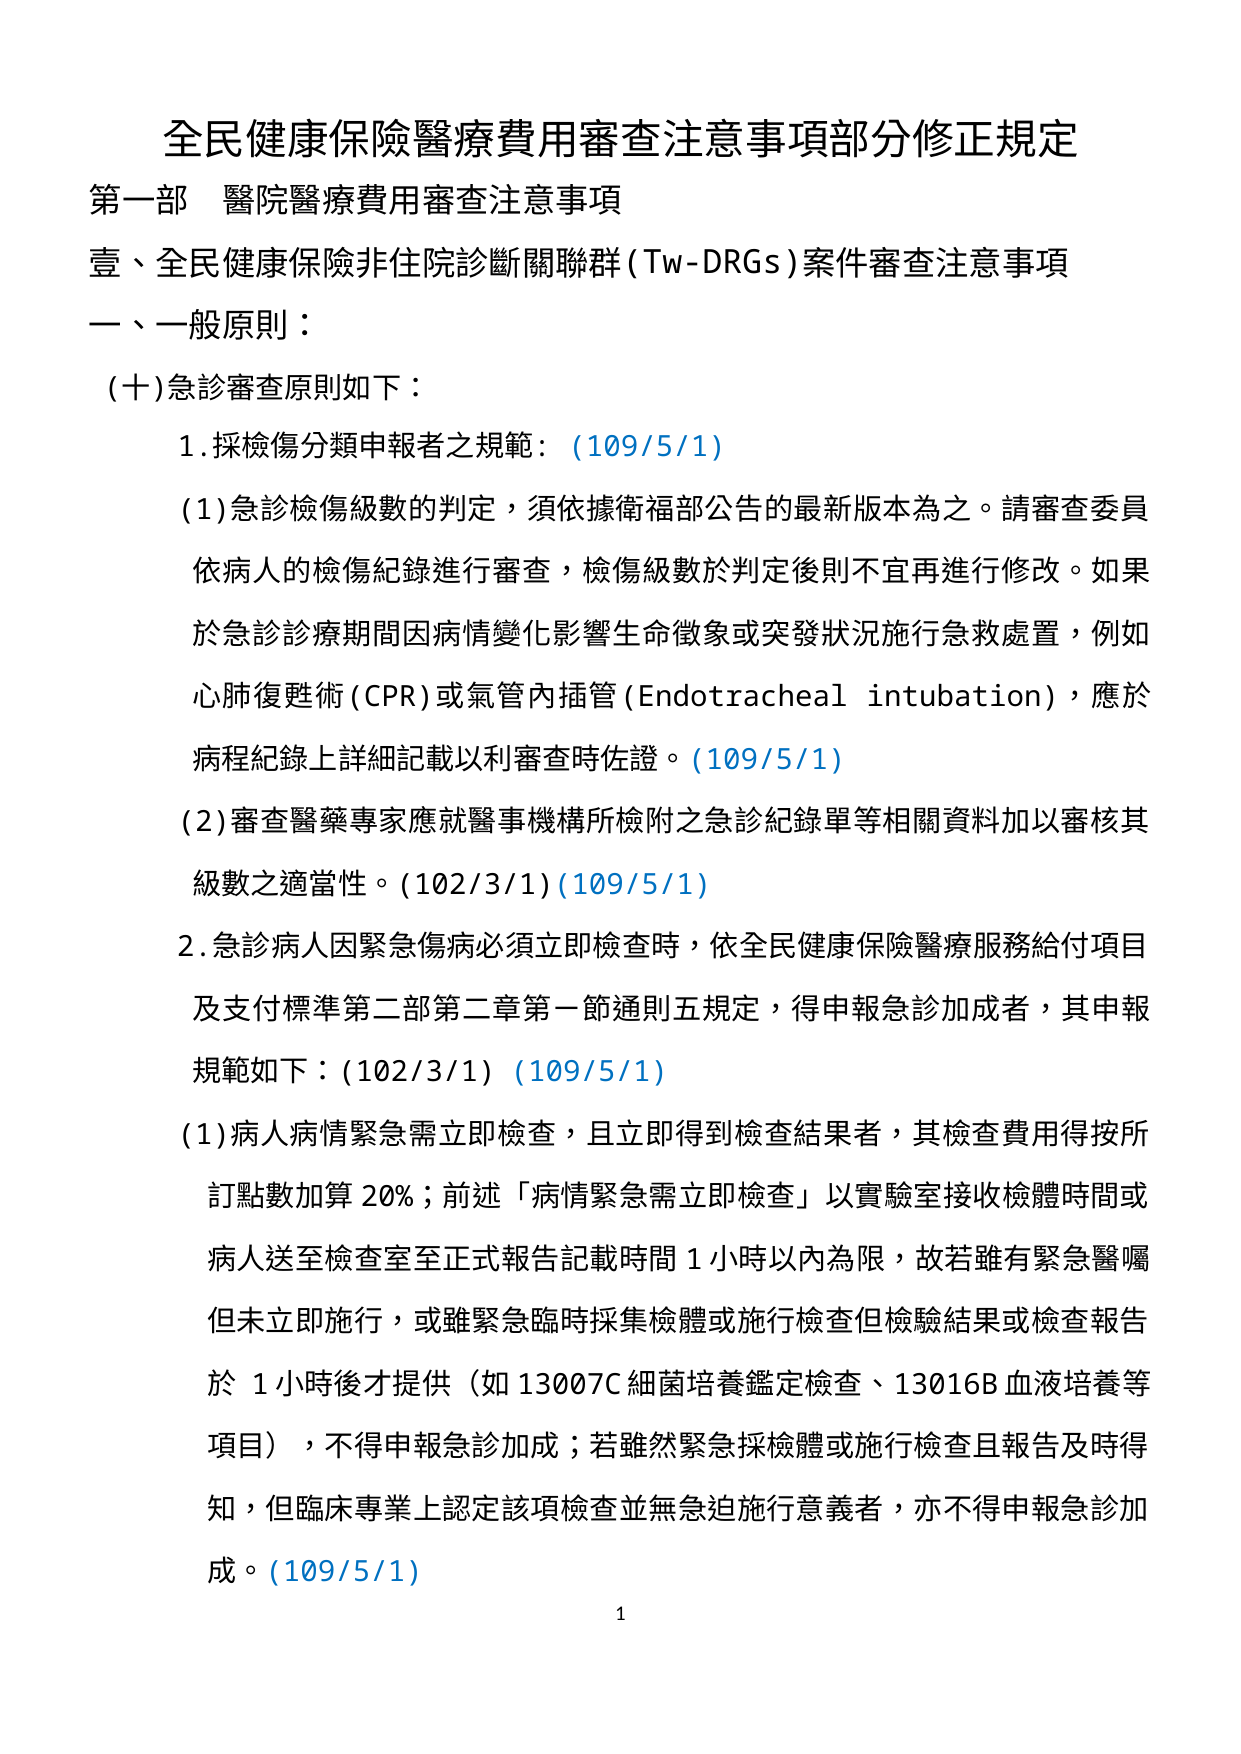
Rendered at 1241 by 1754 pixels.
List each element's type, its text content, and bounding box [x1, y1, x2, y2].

text 1.採檢傷分類申報者之規範: (109/5/1) [177, 407, 1152, 469]
text 2.急診病人因緊急傷病必須立即檢查時，依全民健康保險醫療服務給付項目及支付標準第二部第二章第ㄧ節通則五規定，得申報急診加成者，其申報規範如下：(102/3/1) (109/5/1) [89, 907, 1152, 1094]
text 第一部 醫院醫療費用審查注意事項 [89, 157, 1152, 219]
text 壹、全民健康保險非住院診斷關聯群(Tw-DRGs)案件審查注意事項 [89, 219, 1152, 282]
text (2)審查醫藥專家應就醫事機構所檢附之急診紀錄單等相關資料加以審核其級數之適當性。(102/3/1)(109/5/1) [177, 782, 1152, 907]
text (1)急診檢傷級數的判定，須依據衛福部公告的最新版本為之。請審查委員依病人的檢傷紀錄進行審查，檢傷級數於判定後則不宜再進行修改。如果於急診診療期間因病情變化影響生命徵象或突發狀況施行急救處置，例如心肺復甦術(CPR)或氣管內插管(Endotracheal intubation)，應於病程紀錄上詳細記載以利審查時佐證。(109/5/1) [177, 469, 1152, 782]
text 一、一般原則： [89, 282, 1152, 344]
text (1)病人病情緊急需立即檢查，且立即得到檢查結果者，其檢查費用得按所訂點數加算20%；前述「病情緊急需立即檢查」以實驗室接收檢體時間或病人送至檢查室至正式報告記載時間1小時以內為限，故若雖有緊急醫囑但未立即施行，或雖緊急臨時採集檢體或施行檢查但檢驗結果或檢查報告於 1小時後才提供（如13007C細菌培養鑑定檢查、13016B血液培養等項目），不得申報急診加成；若雖然緊急採檢體或施行檢查且報告及時得知，但臨床專業上認定該項檢查並無急迫施行意義者，亦不得申報急診加成。(109/5/1) [177, 1094, 1152, 1594]
text (十)急診審查原則如下： [103, 344, 1152, 407]
text 全民健康保險醫療費用審查注意事項部分修正規定 [89, 94, 1152, 157]
